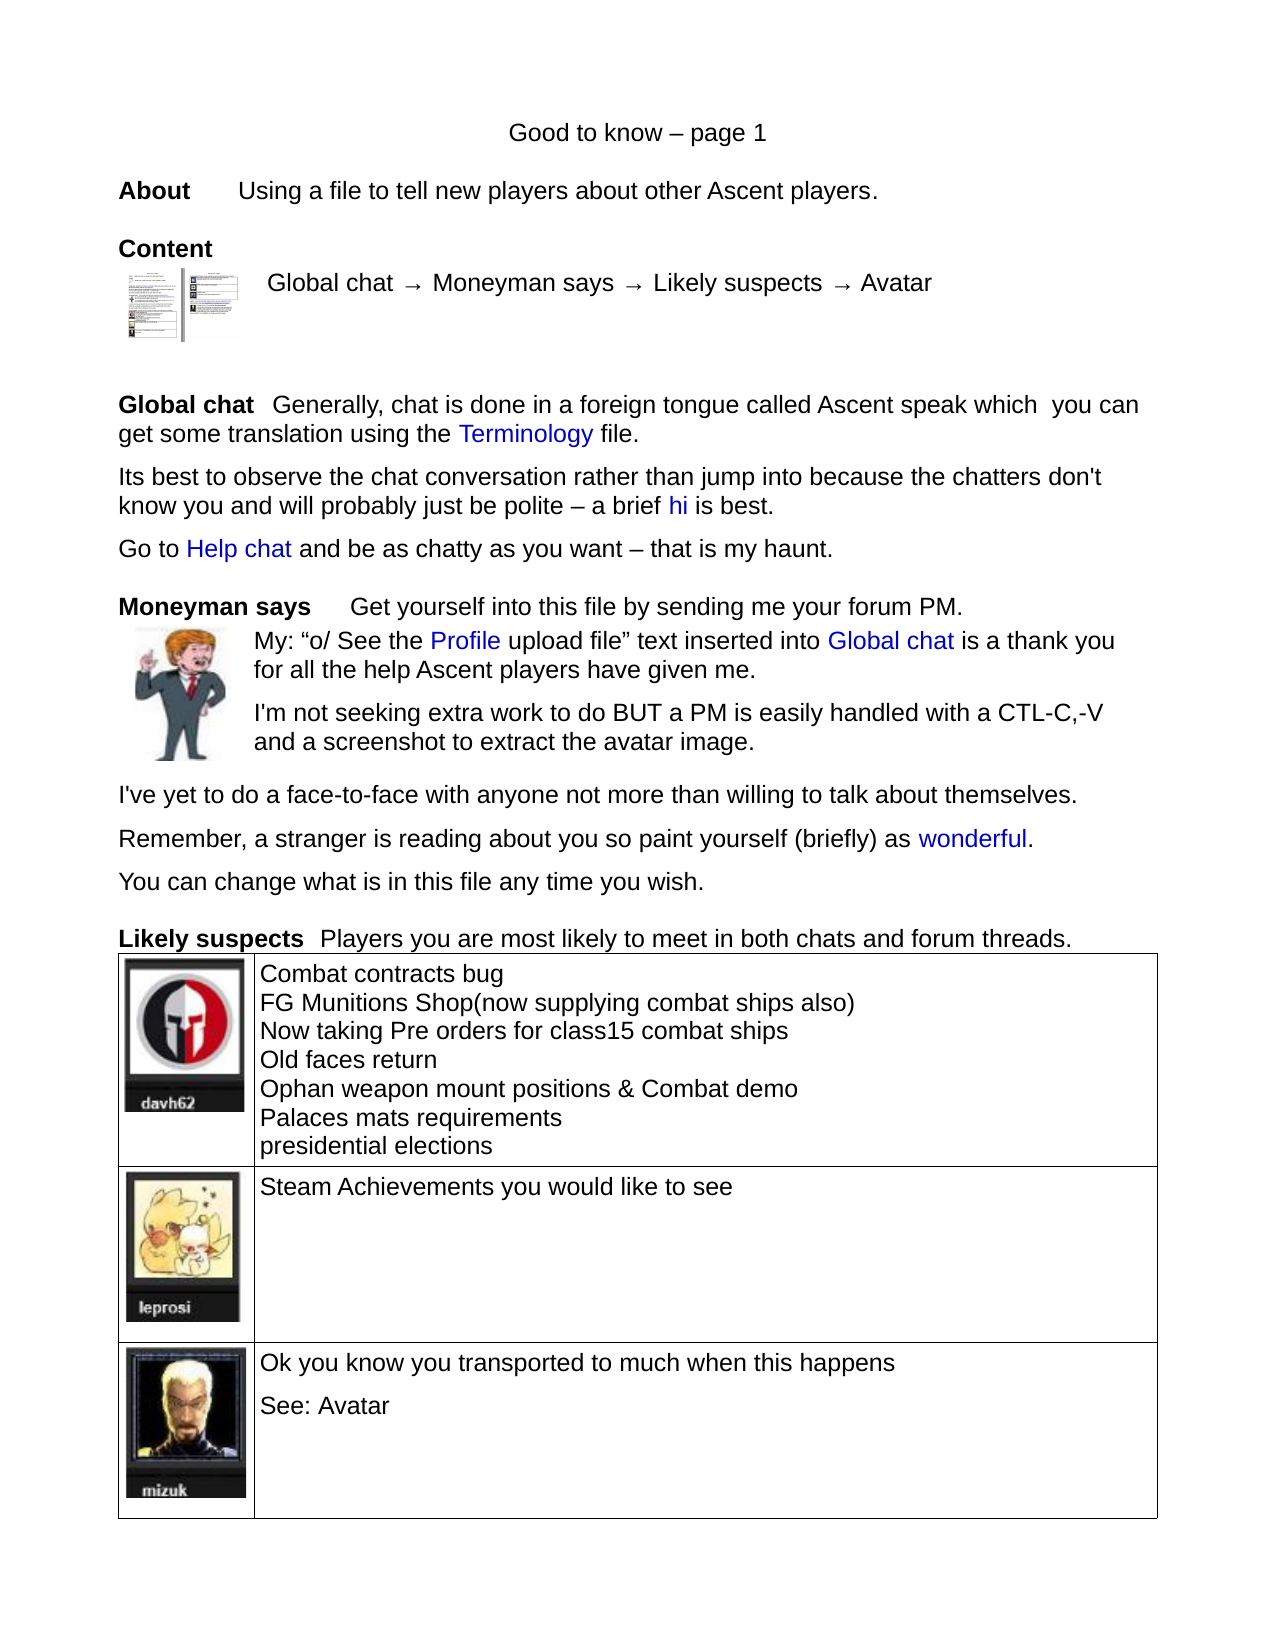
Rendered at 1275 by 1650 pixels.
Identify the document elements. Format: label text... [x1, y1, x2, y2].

text Its best to observe the chat conversation rather than jump into because the chatters don't know you and will probably just be polite – a brief hi is best. [118, 462, 1157, 520]
text Remember, a stranger is reading about you so paint yourself (briefly) as wonderful. [118, 824, 1157, 852]
text Likely suspects Players you are most likely to meet in both chats and forum threads. [118, 924, 1157, 953]
text Content [118, 234, 1157, 263]
text Moneyman says Get yourself into this file by sending me your forum PM. [118, 592, 1157, 620]
picture [124, 958, 245, 1112]
text About Using a file to tell new players about other Ascent players. [118, 176, 1157, 205]
text Global chat Generally, chat is done in a foreign tongue called Ascent speak which you can get some translation using the Terminology file. [118, 390, 1157, 448]
text You can change what is in this file any time you wish. [118, 867, 1157, 896]
table_cell [119, 1167, 254, 1342]
table_header My: “o/ See the Profile upload file” text inserted into Global chat is a thank you for all the help Ascent players have given me. I'm not seeking extra work to do BUT a PM is easily handled with a CTL-C,-V and a screenshot to extract the avatar image. [248, 620, 1157, 781]
table_cell [119, 1343, 254, 1518]
picture [125, 1171, 247, 1322]
picture [134, 626, 232, 761]
table_cell Ok you know you transported to much when this happens See: Avatar [255, 1343, 1157, 1518]
table_cell Steam Achievements you would like to see [255, 1167, 1157, 1342]
table_header Combat contracts bug FG Munitions Shop(now supplying combat ships also) Now taking Pre orders for class15 combat ships Old faces return Ophan weapon mount positions & Combat demo Palaces mats requirements presidential elections [255, 954, 1157, 1166]
text Go to Help chat and be as chatty as you want – that is my haunt. [118, 534, 1157, 563]
picture [125, 1347, 247, 1498]
text I've yet to do a face-to-face with anyone not more than willing to talk about themselves. [118, 781, 1157, 809]
table_header [118, 620, 248, 781]
picture [124, 268, 243, 342]
table_header [119, 954, 254, 1166]
table_header Global chat → Moneyman says → Likely suspects → Avatar [261, 263, 1156, 362]
table_header [118, 263, 261, 362]
